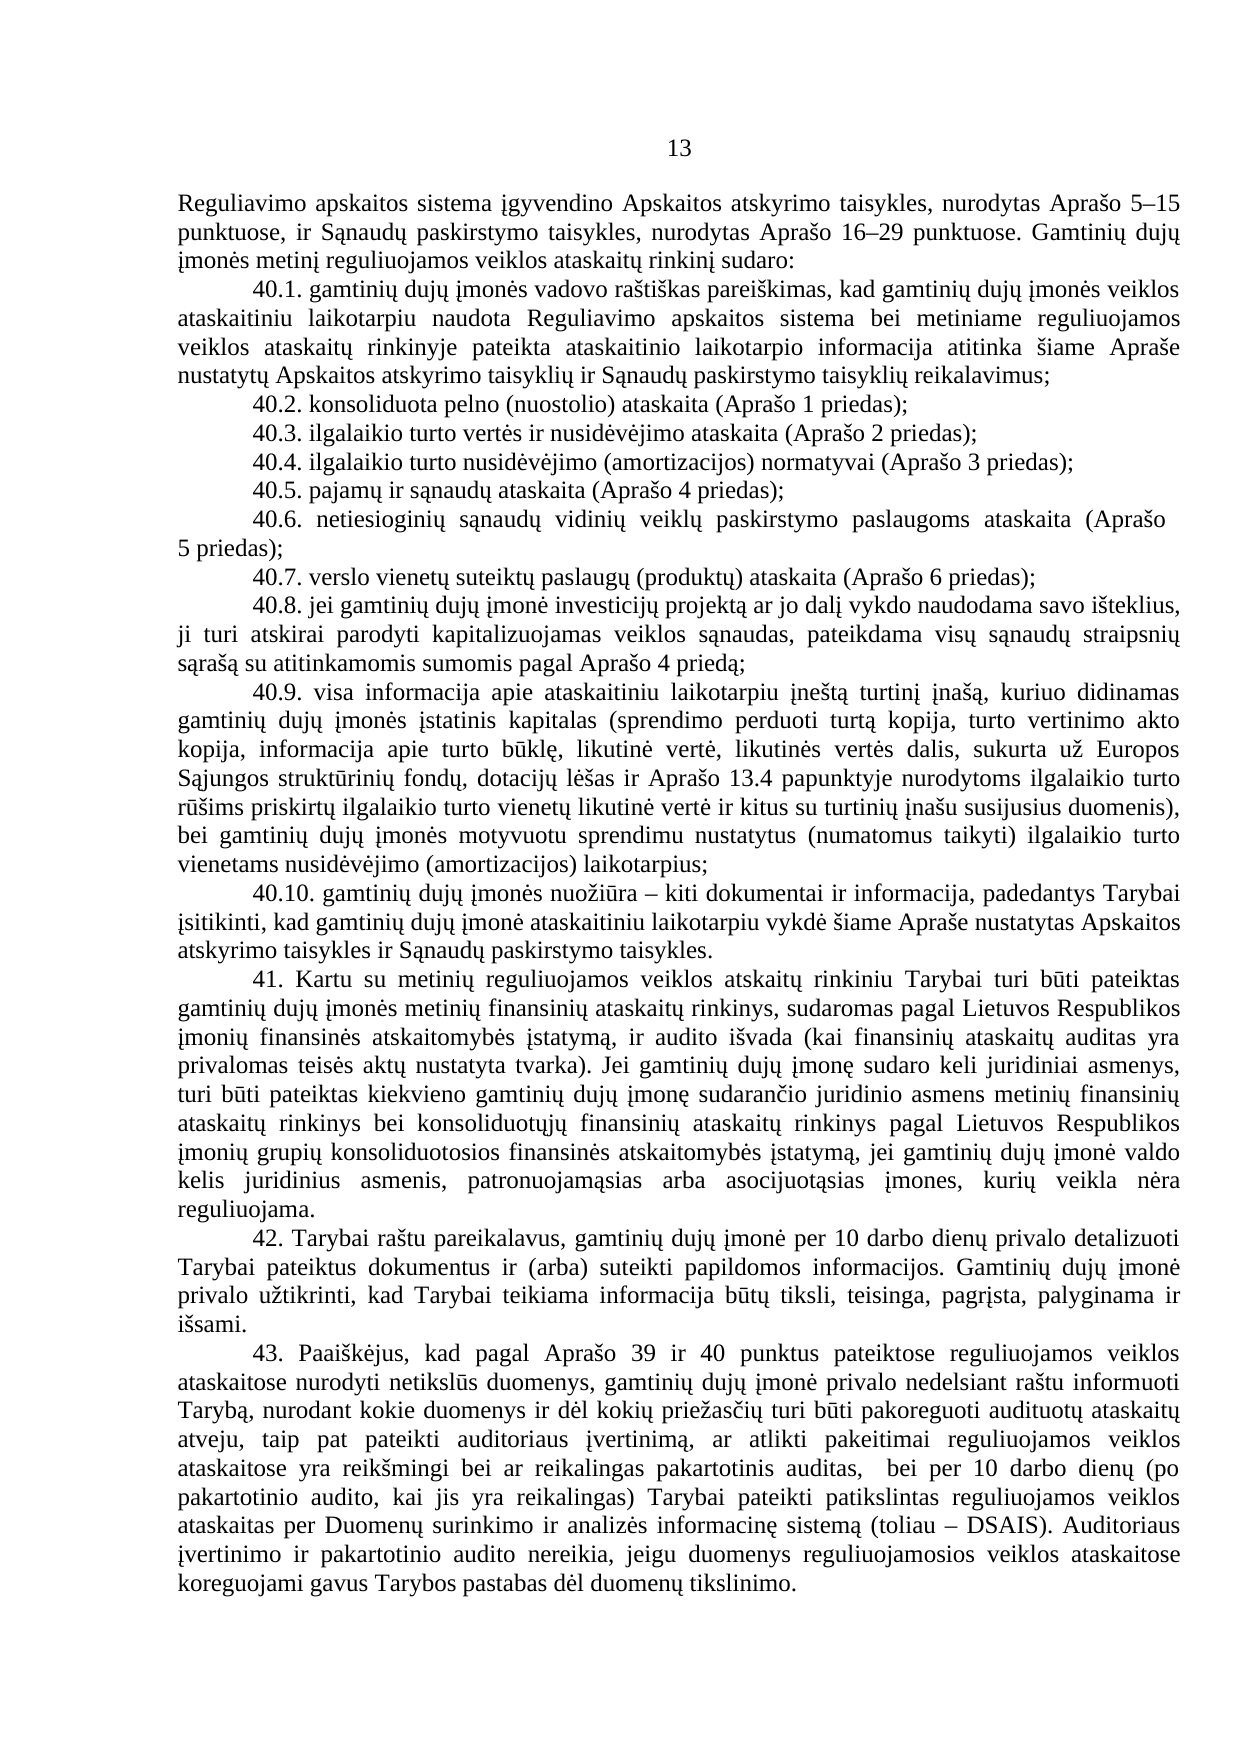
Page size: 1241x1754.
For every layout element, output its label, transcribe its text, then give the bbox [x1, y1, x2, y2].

text 40.9. visa informacija apie ataskaitiniu laikotarpiu įneštą turtinį įnašą, kuriuo didinamas gamtinių dujų įmonės įstatinis kapitalas (sprendimo perduoti turtą kopija, turto vertinimo akto kopija, informacija apie turto būklę, likutinė vertė, likutinės vertės dalis, sukurta už Europos Sąjungos struktūrinių fondų, dotacijų lėšas ir Aprašo 13.4 papunktyje nurodytoms ilgalaikio turto rūšims priskirtų ilgalaikio turto vienetų likutinė vertė ir kitus su turtinių įnašu susijusius duomenis), bei gamtinių dujų įmonės motyvuotu sprendimu nustatytus (numatomus taikyti) ilgalaikio turto vienetams nusidėvėjimo (amortizacijos) laikotarpius; [177, 677, 1181, 878]
text 41. Kartu su metinių reguliuojamos veiklos atskaitų rinkiniu Tarybai turi būti pateiktas gamtinių dujų įmonės metinių finansinių ataskaitų rinkinys, sudaromas pagal Lietuvos Respublikos įmonių finansinės atskaitomybės įstatymą, ir audito išvada (kai finansinių ataskaitų auditas yra privalomas teisės aktų nustatyta tvarka). Jei gamtinių dujų įmonę sudaro keli juridiniai asmenys, turi būti pateiktas kiekvieno gamtinių dujų įmonę sudarančio juridinio asmens metinių finansinių ataskaitų rinkinys bei konsoliduotųjų finansinių ataskaitų rinkinys pagal Lietuvos Respublikos įmonių grupių konsoliduotosios finansinės atskaitomybės įstatymą, jei gamtinių dujų įmonė valdo kelis juridinius asmenis, patronuojamąsias arba asocijuotąsias įmones, kurių veikla nėra reguliuojama. [177, 964, 1181, 1223]
text 40.8. jei gamtinių dujų įmonė investicijų projektą ar jo dalį vykdo naudodama savo išteklius, ji turi atskirai parodyti kapitalizuojamas veiklos sąnaudas, pateikdama visų sąnaudų straipsnių sąrašą su atitinkamomis sumomis pagal Aprašo 4 priedą; [177, 591, 1181, 677]
text 40.2. konsoliduota pelno (nuostolio) ataskaita (Aprašo 1 priedas); [177, 389, 1181, 418]
text 42. Tarybai raštu pareikalavus, gamtinių dujų įmonė per 10 darbo dienų privalo detalizuoti Tarybai pateiktus dokumentus ir (arba) suteikti papildomos informacijos. Gamtinių dujų įmonė privalo užtikrinti, kad Tarybai teikiama informacija būtų tiksli, teisinga, pagrįsta, palyginama ir išsami. [177, 1223, 1181, 1338]
text 40.1. gamtinių dujų įmonės vadovo raštiškas pareiškimas, kad gamtinių dujų įmonės veiklos ataskaitiniu laikotarpiu naudota Reguliavimo apskaitos sistema bei metiniame reguliuojamos veiklos ataskaitų rinkinyje pateikta ataskaitinio laikotarpio informacija atitinka šiame Apraše nustatytų Apskaitos atskyrimo taisyklių ir Sąnaudų paskirstymo taisyklių reikalavimus; [177, 274, 1181, 389]
text 40.5. pajamų ir sąnaudų ataskaita (Aprašo 4 priedas); [177, 476, 1181, 504]
text 40.4. ilgalaikio turto nusidėvėjimo (amortizacijos) normatyvai (Aprašo 3 priedas); [177, 447, 1181, 476]
text 40.6. netiesioginių sąnaudų vidinių veiklų paskirstymo paslaugoms ataskaita (Aprašo 5 priedas); [177, 504, 1181, 562]
text Reguliavimo apskaitos sistema įgyvendino Apskaitos atskyrimo taisykles, nurodytas Aprašo 5–15 punktuose, ir Sąnaudų paskirstymo taisykles, nurodytas Aprašo 16–29 punktuose. Gamtinių dujų įmonės metinį reguliuojamos veiklos ataskaitų rinkinį sudaro: [177, 188, 1181, 274]
text 40.7. verslo vienetų suteiktų paslaugų (produktų) ataskaita (Aprašo 6 priedas); [177, 562, 1181, 591]
text 40.3. ilgalaikio turto vertės ir nusidėvėjimo ataskaita (Aprašo 2 priedas); [177, 418, 1181, 447]
text 40.10. gamtinių dujų įmonės nuožiūra – kiti dokumentai ir informacija, padedantys Tarybai įsitikinti, kad gamtinių dujų įmonė ataskaitiniu laikotarpiu vykdė šiame Apraše nustatytas Apskaitos atskyrimo taisykles ir Sąnaudų paskirstymo taisykles. [177, 878, 1181, 964]
text 43. Paaiškėjus, kad pagal Aprašo 39 ir 40 punktus pateiktose reguliuojamos veiklos ataskaitose nurodyti netikslūs duomenys, gamtinių dujų įmonė privalo nedelsiant raštu informuoti Tarybą, nurodant kokie duomenys ir dėl kokių priežasčių turi būti pakoreguoti audituotų ataskaitų atveju, taip pat pateikti auditoriaus įvertinimą, ar atlikti pakeitimai reguliuojamos veiklos ataskaitose yra reikšmingi bei ar reikalingas pakartotinis auditas, bei per 10 darbo dienų (po pakartotinio audito, kai jis yra reikalingas) Tarybai pateikti patikslintas reguliuojamos veiklos ataskaitas per Duomenų surinkimo ir analizės informacinę sistemą (toliau – DSAIS). Auditoriaus įvertinimo ir pakartotinio audito nereikia, jeigu duomenys reguliuojamosios veiklos ataskaitose koreguojami gavus Tarybos pastabas dėl duomenų tikslinimo. [177, 1338, 1181, 1597]
